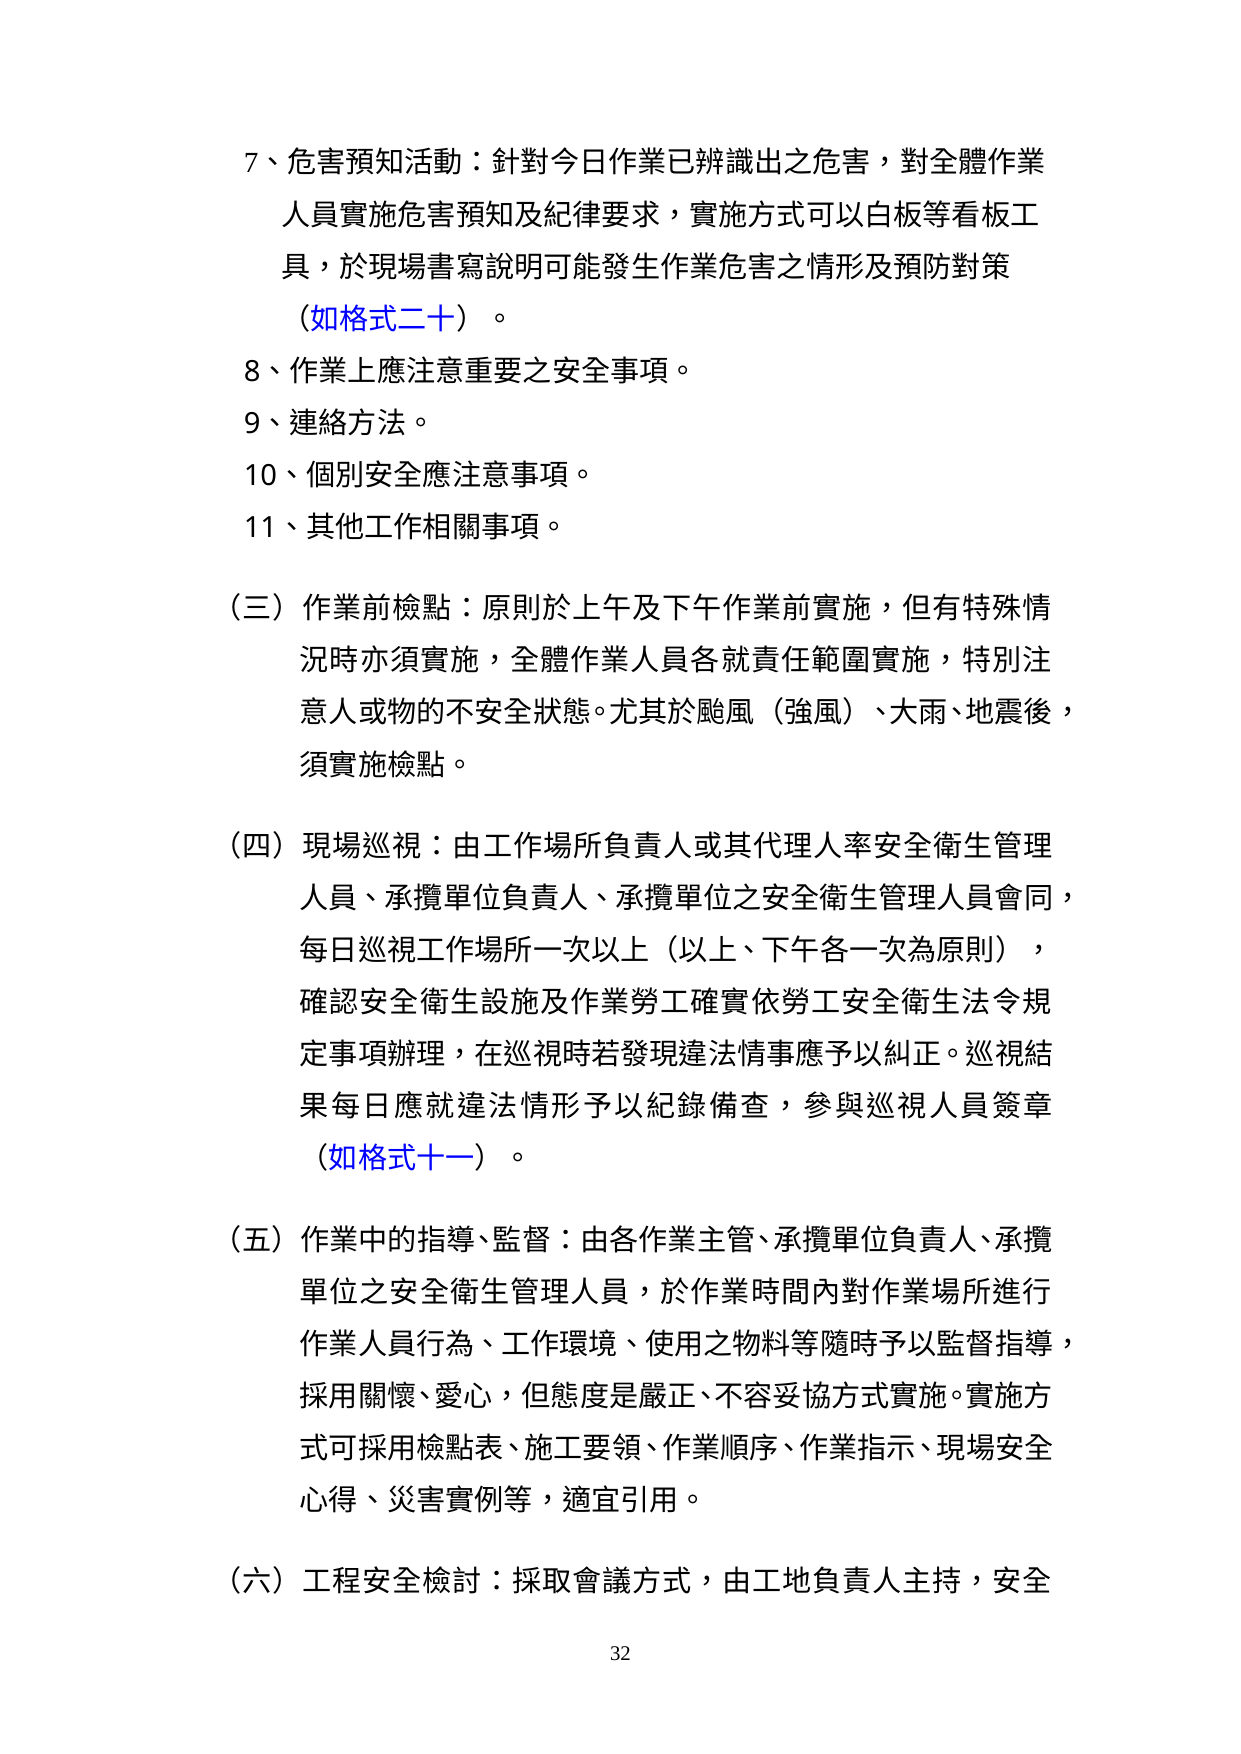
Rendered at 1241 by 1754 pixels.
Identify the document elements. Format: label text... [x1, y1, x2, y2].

text （三）作業前檢點：原則於上午及下午作業前實施，但有特殊情況時亦須實施，全體作業人員各就責任範圍實施，特別注意人或物的不安全狀態。尤其於颱風（強風）、大雨、地震後，須實施檢點。 [213, 577, 1053, 785]
text （六）工程安全檢討：採取會議方式，由工地負責人主持，安全 [213, 1550, 1053, 1602]
text （四）現場巡視：由工作場所負責人或其代理人率安全衛生管理人員、承攬單位負責人、承攬單位之安全衛生管理人員會同，每日巡視工作場所一次以上（以上、下午各一次為原則），確認安全衛生設施及作業勞工確實依勞工安全衛生法令規定事項辦理，在巡視時若發現違法情事應予以糾正。巡視結果每日應就違法情形予以紀錄備查，參與巡視人員簽章（如格式十一）。 [213, 814, 1053, 1179]
text 10、個別安全應注意事項。 [243, 444, 1053, 496]
text 8、作業上應注意重要之安全事項。 [243, 339, 1053, 392]
text （五）作業中的指導、監督：由各作業主管、承攬單位負責人、承攬單位之安全衛生管理人員，於作業時間內對作業場所進行作業人員行為、工作環境、使用之物料等隨時予以監督指導，採用關懷、愛心，但態度是嚴正、不容妥協方式實施。實施方式可採用檢點表、施工要領、作業順序、作業指示、現場安全心得、災害實例等，適宜引用。 [213, 1208, 1053, 1521]
text 9、連絡方法。 [243, 392, 1053, 444]
text 11、其他工作相關事項。 [243, 496, 1053, 548]
text 7、危害預知活動：針對今日作業已辨識出之危害，對全體作業人員實施危害預知及紀律要求，實施方式可以白板等看板工具，於現場書寫說明可能發生作業危害之情形及預防對策（如格式二十）。 [243, 131, 1053, 339]
